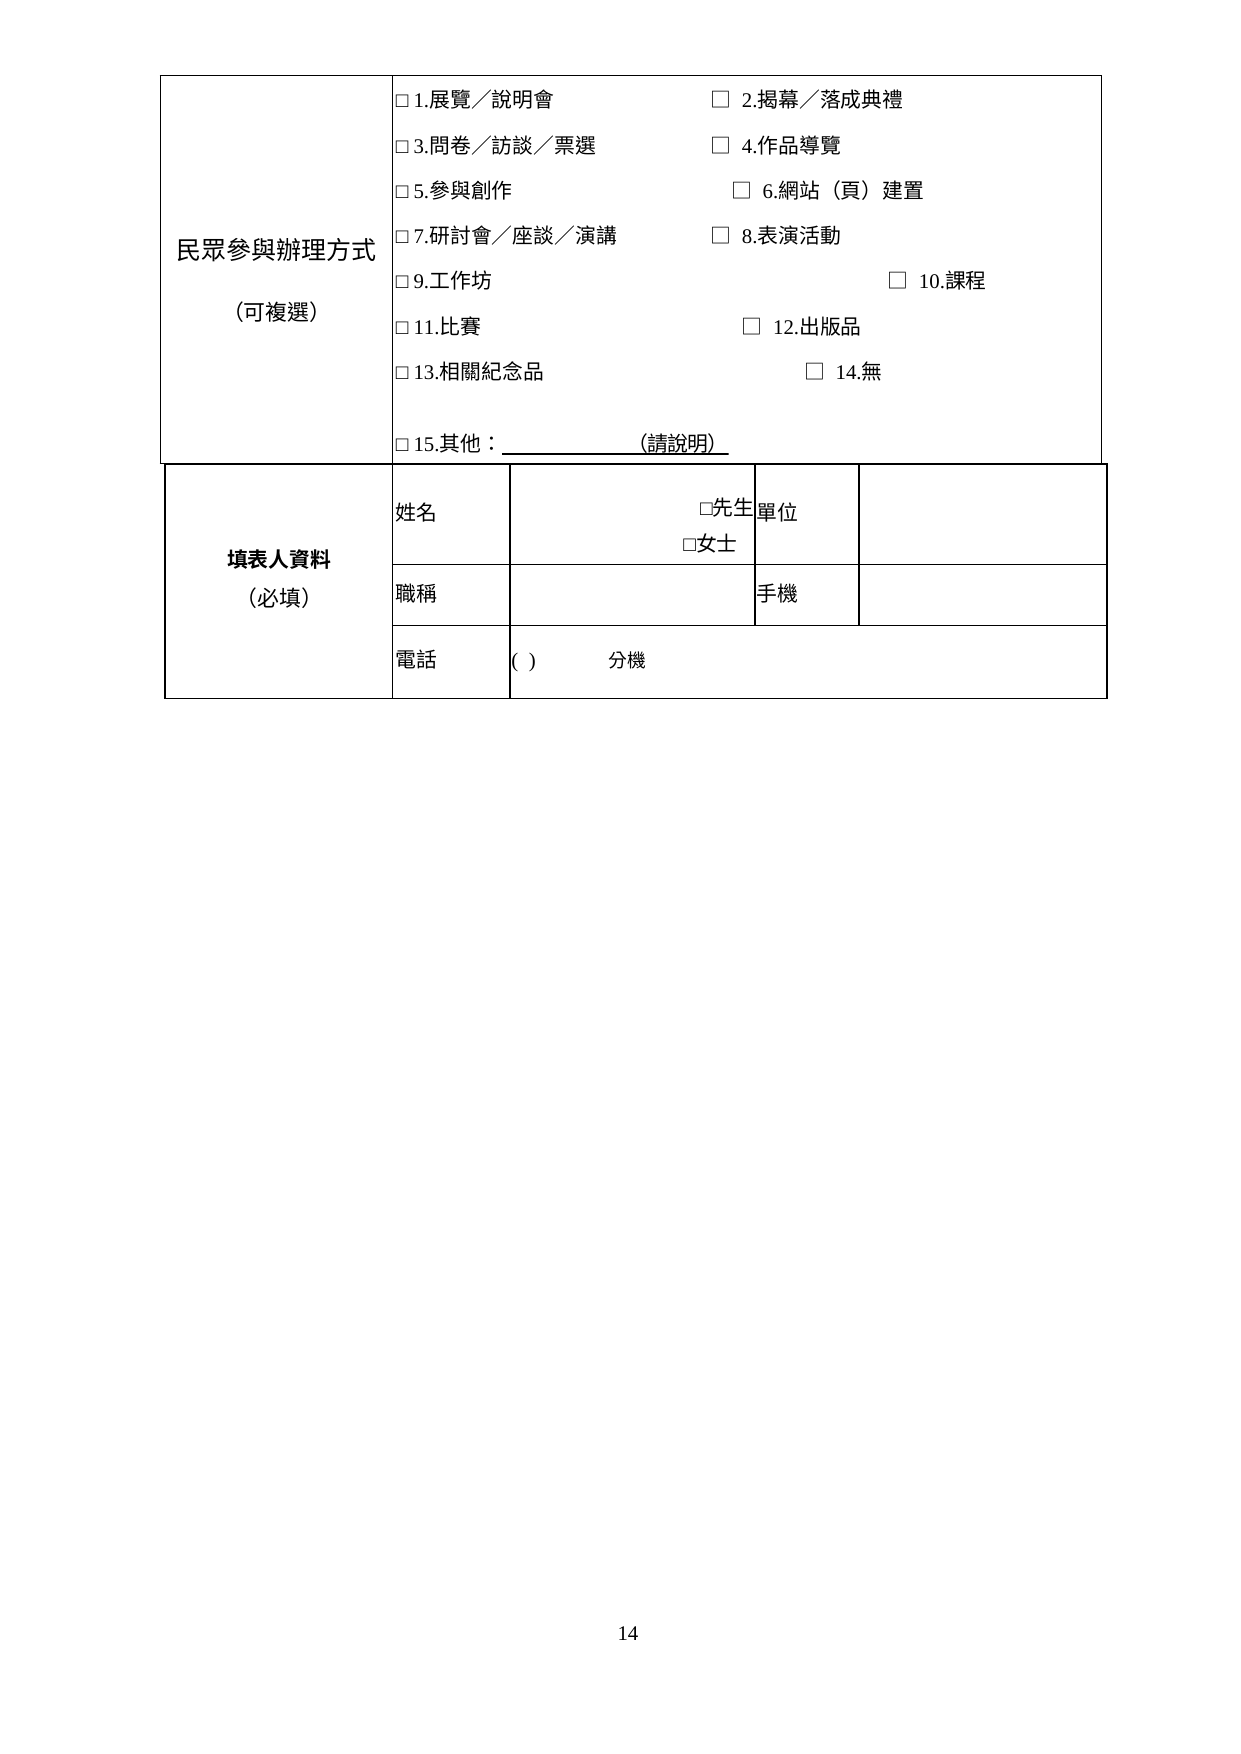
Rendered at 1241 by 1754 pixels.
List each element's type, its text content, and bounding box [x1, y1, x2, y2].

table_cell □先生 □女士 [511, 465, 754, 563]
table_cell [160, 564, 164, 625]
table_cell [860, 465, 1106, 563]
table_cell [160, 464, 164, 563]
table_cell 職稱 [393, 565, 509, 625]
table_cell 姓名 [393, 465, 509, 563]
table_cell 填表人資料 （必填） [166, 465, 392, 697]
table_cell [511, 565, 754, 625]
table_cell □ 1.展覽／說明會 □ 2.揭幕／落成典禮 □ 3.問卷／訪談／票選 □ 4.作品導覽 □ 5.參與創作 □ 6.網站（頁）建置 □ 7.研討會／座談／演講 □ 8.表演活動 □ 9.工作坊 □ 10.課程 □ 11.比賽 □ 12.出版品 □ 13.相關紀念品 □ 14.無 □ 15.其他： （請說明） [393, 76, 1101, 463]
table_cell [1102, 75, 1107, 463]
table_cell [860, 565, 1106, 625]
table_cell 民眾參與辦理方式 （可複選） [161, 76, 392, 463]
table_cell 單位 [756, 465, 858, 563]
table_cell 電話 [393, 626, 509, 697]
table_cell 手機 [756, 565, 858, 625]
table_cell ( ) 分機 [511, 626, 1106, 697]
table_cell [160, 625, 164, 697]
